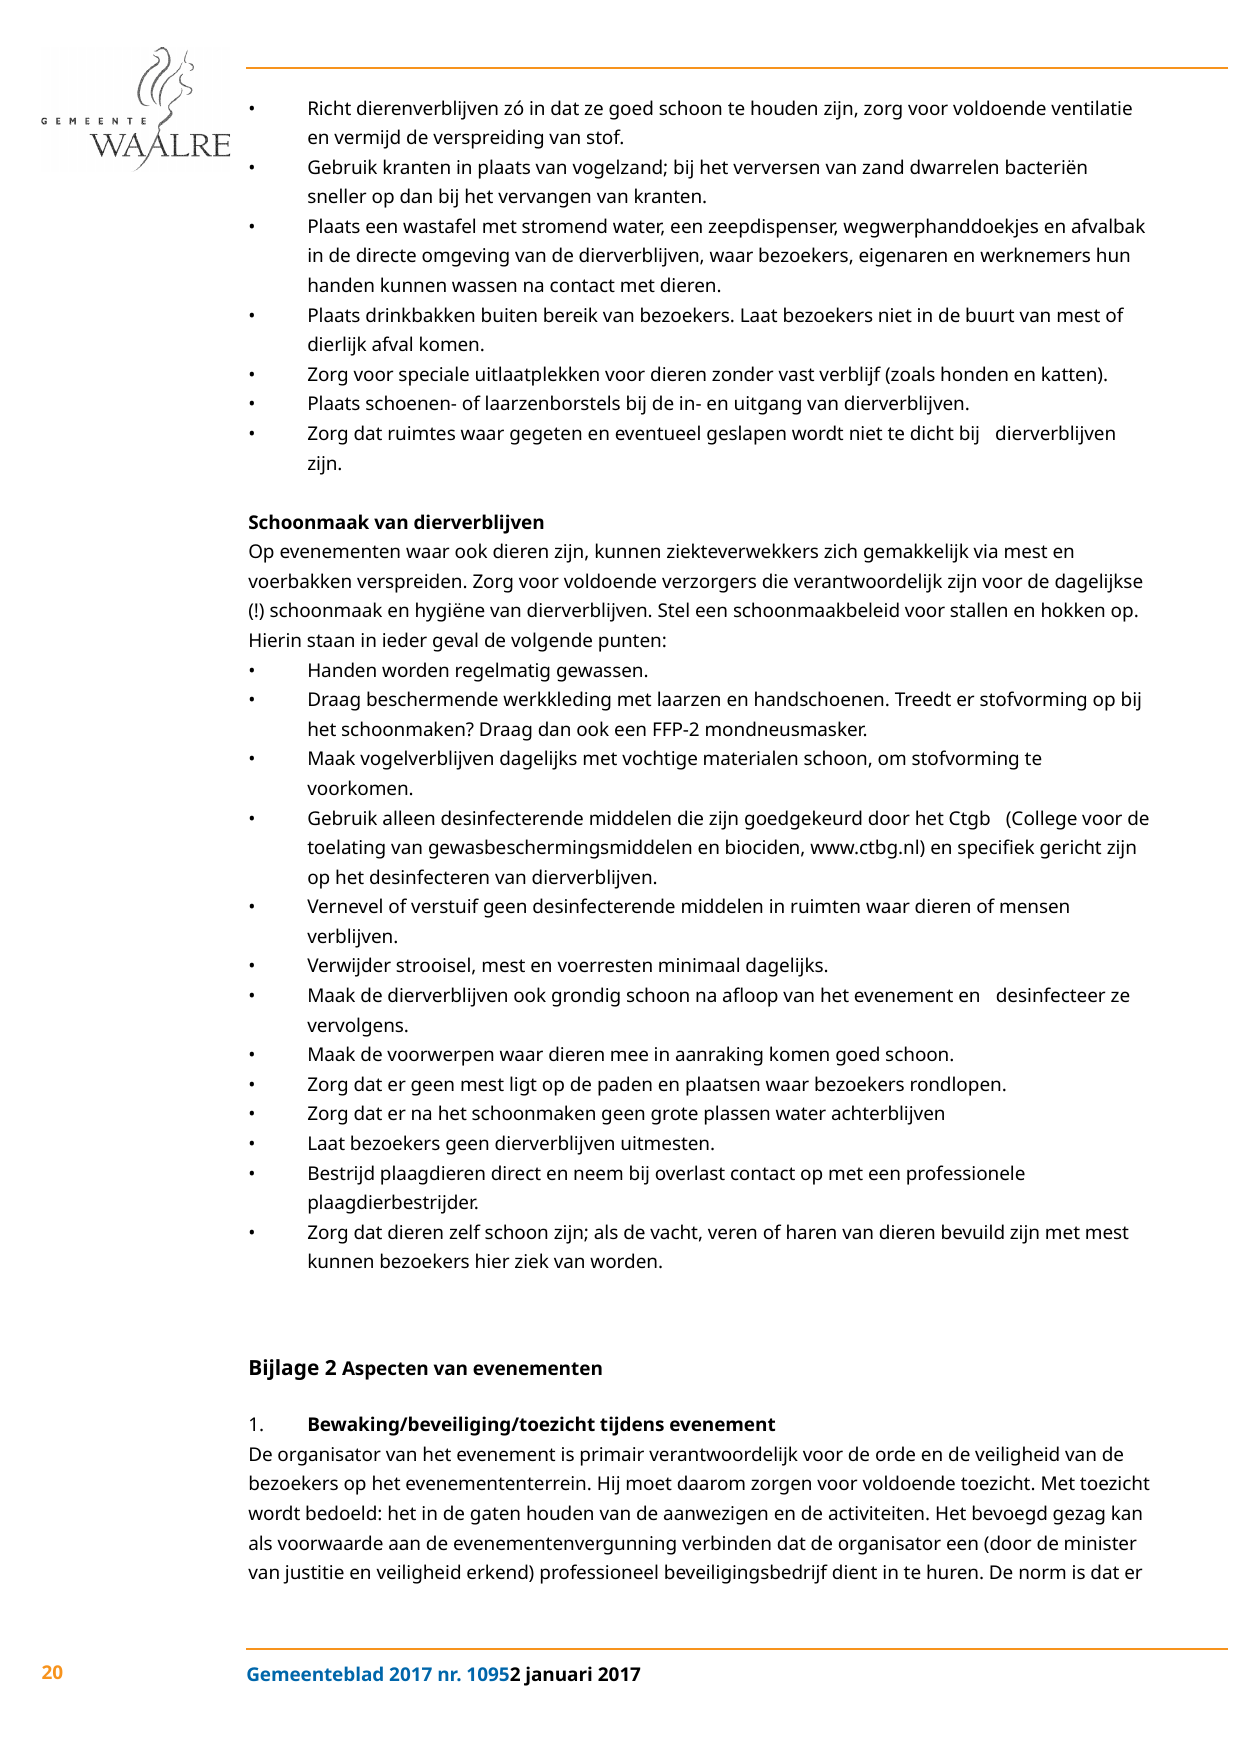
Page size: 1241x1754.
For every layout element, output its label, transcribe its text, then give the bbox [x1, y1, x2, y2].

list Zorg dat dieren zelf schoon zijn; als de vacht, veren of haren van dieren bevuild zijn met mest kunnen bezoekers hier ziek van worden. [248, 1219, 1152, 1274]
list Plaats een wastafel met stromend water, een zeepdispenser, wegwerphanddoekjes en afvalbak in de directe omgeving van de dierverblijven, waar bezoekers, eigenaren en werknemers hun handen kunnen wassen na contact met dieren. [248, 213, 1152, 298]
list Plaats schoenen- of laarzenborstels bij de in- en uitgang van dierverblijven. [248, 391, 1152, 416]
list Draag beschermende werkkleding met laarzen en handschoenen. Treedt er stofvorming op bij het schoonmaken? Draag dan ook een FFP-2 mondneusmasker. [248, 686, 1152, 742]
list Bewaking/beveiliging/toezicht tijdens evenement [248, 1411, 1152, 1437]
list Zorg dat er na het schoonmaken geen grote plassen water achterblijven [248, 1101, 1152, 1126]
list Maak vogelverblijven dagelijks met vochtige materialen schoon, om stofvorming te voorkomen. [248, 746, 1152, 801]
list Verwijder strooisel, mest en voerresten minimaal dagelijks. [248, 953, 1152, 978]
list Bestrijd plaagdieren direct en neem bij overlast contact op met een professionele plaagdierbestrijder. [248, 1160, 1152, 1215]
list Zorg dat er geen mest ligt op de paden en plaatsen waar bezoekers rondlopen. [248, 1071, 1152, 1097]
text Schoonmaak van dierverblijven [248, 509, 1152, 535]
text Op evenementen waar ook dieren zijn, kunnen ziekteverwekkers zich gemakkelijk via mest en voerbakken verspreiden. Zorg voor voldoende verzorgers die verantwoordelijk zijn voor de dagelijkse (!) schoonmaak en hygiëne van dierverblijven. Stel een schoonmaakbeleid voor stallen en hokken op. Hierin staan in ieder geval de volgende punten: [248, 538, 1152, 653]
text Bijlage 2 Aspecten van evenementen [248, 1353, 1152, 1382]
text De organisator van het evenement is primair verantwoordelijk voor de orde en de veiligheid van de bezoekers op het evenemententerrein. Hij moet daarom zorgen voor voldoende toezicht. Met toezicht wordt bedoeld: het in de gaten houden van de aanwezigen en de activiteiten. Het bevoegd gezag kan als voorwaarde aan de evenementenvergunning verbinden dat de organisator een (door de minister van justitie en veiligheid erkend) professioneel beveiligingsbedrijf dient in te huren. De norm is dat er [248, 1441, 1152, 1585]
list Vernevel of verstuif geen desinfecterende middelen in ruimten waar dieren of mensen verblijven. [248, 893, 1152, 949]
list Maak de voorwerpen waar dieren mee in aanraking komen goed schoon. [248, 1041, 1152, 1067]
list Gebruik alleen desinfecterende middelen die zijn goedgekeurd door het Ctgb (College voor de toelating van gewasbeschermingsmiddelen en biociden, www.ctbg.nl) en specifiek gericht zijn op het desinfecteren van dierverblijven. [248, 805, 1152, 890]
list Zorg voor speciale uitlaatplekken voor dieren zonder vast verblijf (zoals honden en katten). [248, 361, 1152, 387]
list Handen worden regelmatig gewassen. [248, 657, 1152, 683]
list Laat bezoekers geen dierverblijven uitmesten. [248, 1130, 1152, 1156]
list Gebruik kranten in plaats van vogelzand; bij het verversen van zand dwarrelen bacteriën sneller op dan bij het vervangen van kranten. [248, 154, 1152, 209]
list Zorg dat ruimtes waar gegeten en eventueel geslapen wordt niet te dicht bij dierverblijven zijn. [248, 420, 1152, 476]
list Richt dierenverblijven zó in dat ze goed schoon te houden zijn, zorg voor voldoende ventilatie en vermijd de verspreiding van stof. [248, 95, 1152, 150]
list Plaats drinkbakken buiten bereik van bezoekers. Laat bezoekers niet in de buurt van mest of dierlijk afval komen. [248, 302, 1152, 357]
list Maak de dierverblijven ook grondig schoon na afloop van het evenement en desinfecteer ze vervolgens. [248, 982, 1152, 1038]
picture [41, 47, 231, 172]
